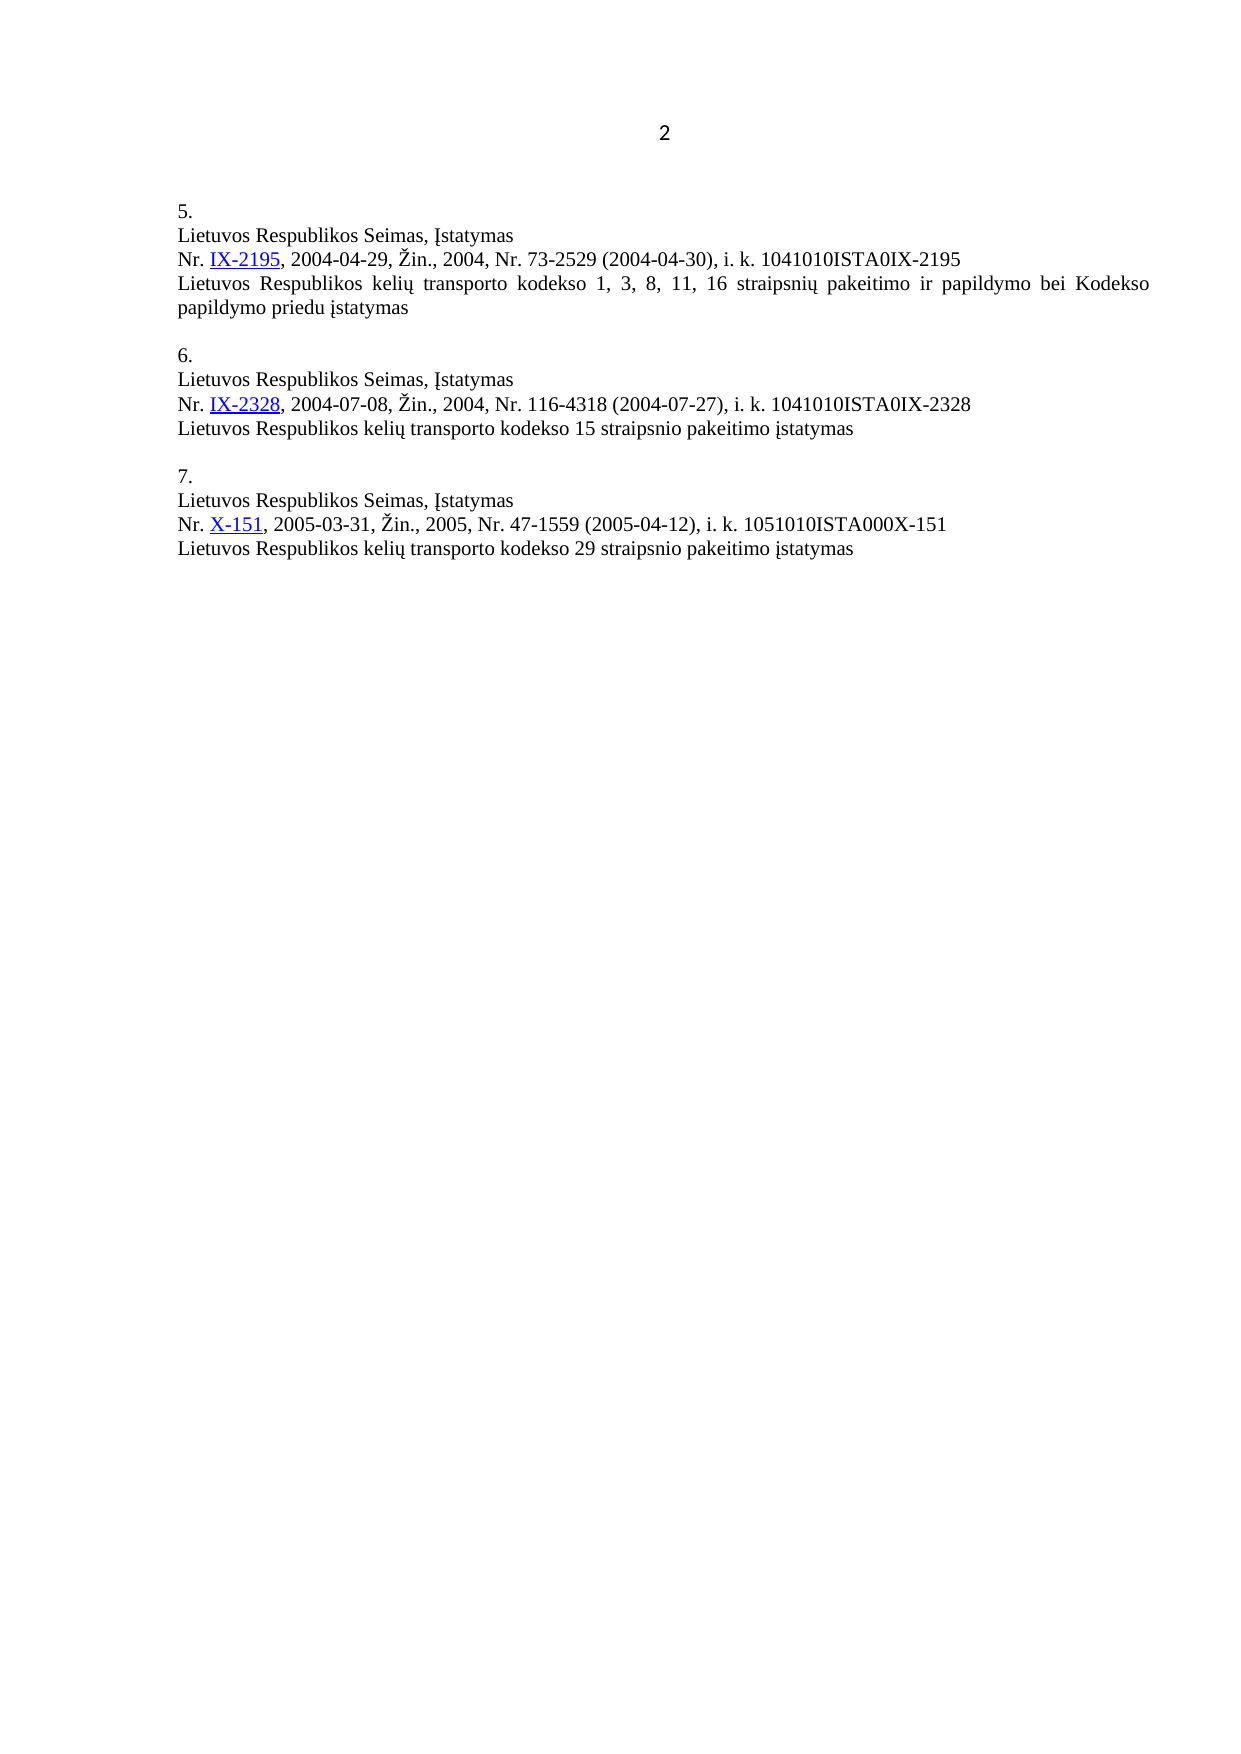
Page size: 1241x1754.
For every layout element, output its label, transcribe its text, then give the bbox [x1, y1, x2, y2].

text Nr. IX-2328, 2004-07-08, Žin., 2004, Nr. 116-4318 (2004-07-27), i. k. 1041010ISTA0IX-2328 [177, 391, 1152, 416]
text Lietuvos Respublikos kelių transporto kodekso 15 straipsnio pakeitimo įstatymas [177, 416, 1152, 439]
text Lietuvos Respublikos Seimas, Įstatymas [177, 223, 1152, 247]
text Lietuvos Respublikos Seimas, Įstatymas [177, 367, 1152, 391]
text Lietuvos Respublikos kelių transporto kodekso 29 straipsnio pakeitimo įstatymas [177, 536, 1152, 560]
text Lietuvos Respublikos kelių transporto kodekso 1, 3, 8, 11, 16 straipsnių pakeitimo ir papildymo bei Kodekso papildymo priedu įstatymas [177, 271, 1152, 319]
text Nr. IX-2195, 2004-04-29, Žin., 2004, Nr. 73-2529 (2004-04-30), i. k. 1041010ISTA0IX-2195 [177, 247, 1152, 271]
text Nr. X-151, 2005-03-31, Žin., 2005, Nr. 47-1559 (2005-04-12), i. k. 1051010ISTA000X-151 [177, 512, 1152, 536]
text 7. [177, 464, 1152, 488]
text 5. [177, 199, 1152, 223]
text 6. [177, 343, 1152, 367]
text Lietuvos Respublikos Seimas, Įstatymas [177, 488, 1152, 512]
